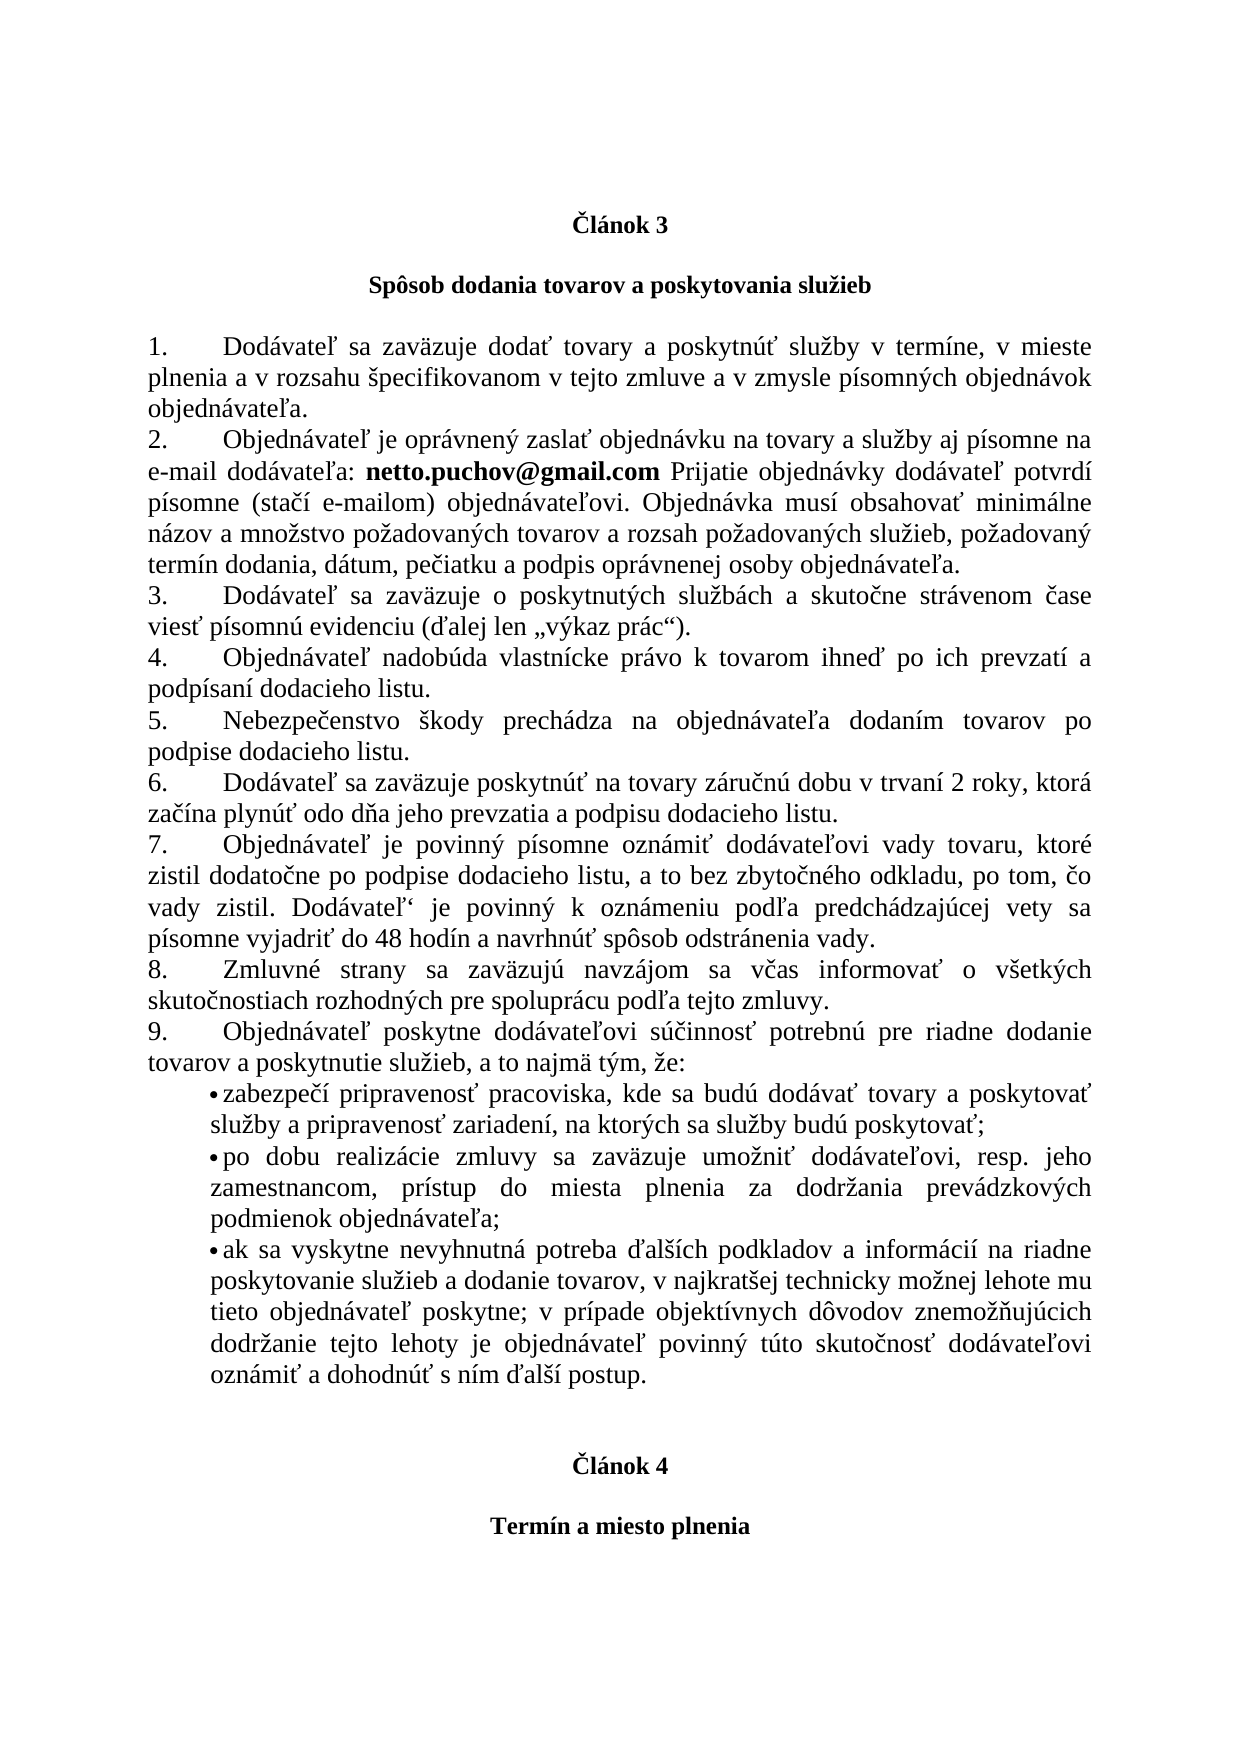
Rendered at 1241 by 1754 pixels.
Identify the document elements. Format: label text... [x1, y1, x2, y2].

list Nebezpečenstvo škody prechádza na objednávateľa dodaním tovarov po podpise dodacieho listu. [148, 704, 1093, 766]
list Objednávateľ je povinný písomne oznámiť dodávateľovi vady tovaru, ktoré zistil dodatočne po podpise dodacieho listu, a to bez zbytočného odkladu, po tom, čo vady zistil. Dodávateľ‘ je povinný k oznámeniu podľa predchádzajúcej vety sa písomne vyjadriť do 48 hodín a navrhnúť spôsob odstránenia vady. [148, 828, 1093, 953]
list Zmluvné strany sa zaväzujú navzájom sa včas informovať o všetkých skutočnostiach rozhodných pre spoluprácu podľa tejto zmluvy. [148, 953, 1093, 1015]
list Dodávateľ sa zaväzuje o poskytnutých službách a skutočne strávenom čase viesť písomnú evidenciu (ďalej len „výkaz prác“). [148, 579, 1093, 641]
subtitle Spôsob dodania tovarov a poskytovania služieb [148, 270, 1093, 299]
list Objednávateľ nadobúda vlastnícke právo k tovarom ihneď po ich prevzatí a podpísaní dodacieho listu. [148, 641, 1093, 704]
list Dodávateľ sa zaväzuje dodať tovary a poskytnúť služby v termíne, v mieste plnenia a v rozsahu špecifikovanom v tejto zmluve a v zmysle písomných objednávok objednávateľa. [148, 330, 1093, 423]
list Objednávateľ je oprávnený zaslať objednávku na tovary a služby aj písomne na e-mail dodávateľa: netto.puchov@gmail.com Prijatie objednávky dodávateľ potvrdí písomne (stačí e-mailom) objednávateľovi. Objednávka musí obsahovať minimálne názov a množstvo požadovaných tovarov a rozsah požadovaných služieb, požadovaný termín dodania, dátum, pečiatku a podpis oprávnenej osoby objednávateľa. [148, 423, 1093, 579]
subtitle Termín a miesto plnenia [148, 1511, 1093, 1540]
subtitle Článok 4 [148, 1451, 1093, 1480]
list Objednávateľ poskytne dodávateľovi súčinnosť potrebnú pre riadne dodanie tovarov a poskytnutie služieb, a to najmä tým, že: [148, 1015, 1093, 1077]
list ak sa vyskytne nevyhnutná potreba ďalších podkladov a informácií na riadne poskytovanie služieb a dodanie tovarov, v najkratšej technicky možnej lehote mu tieto objednávateľ poskytne; v prípade objektívnych dôvodov znemožňujúcich dodržanie tejto lehoty je objednávateľ povinný túto skutočnosť dodávateľovi oznámiť a dohodnúť s ním ďalší postup. [210, 1233, 1093, 1389]
subtitle Článok 3 [148, 210, 1093, 239]
list zabezpečí pripravenosť pracoviska, kde sa budú dodávať tovary a poskytovať služby a pripravenosť zariadení, na ktorých sa služby budú poskytovať; [210, 1077, 1093, 1140]
list po dobu realizácie zmluvy sa zaväzuje umožniť dodávateľovi, resp. jeho zamestnancom, prístup do miesta plnenia za dodržania prevádzkových podmienok objednávateľa; [210, 1140, 1093, 1233]
list Dodávateľ sa zaväzuje poskytnúť na tovary záručnú dobu v trvaní 2 roky, ktorá začína plynúť odo dňa jeho prevzatia a podpisu dodacieho listu. [148, 766, 1093, 828]
